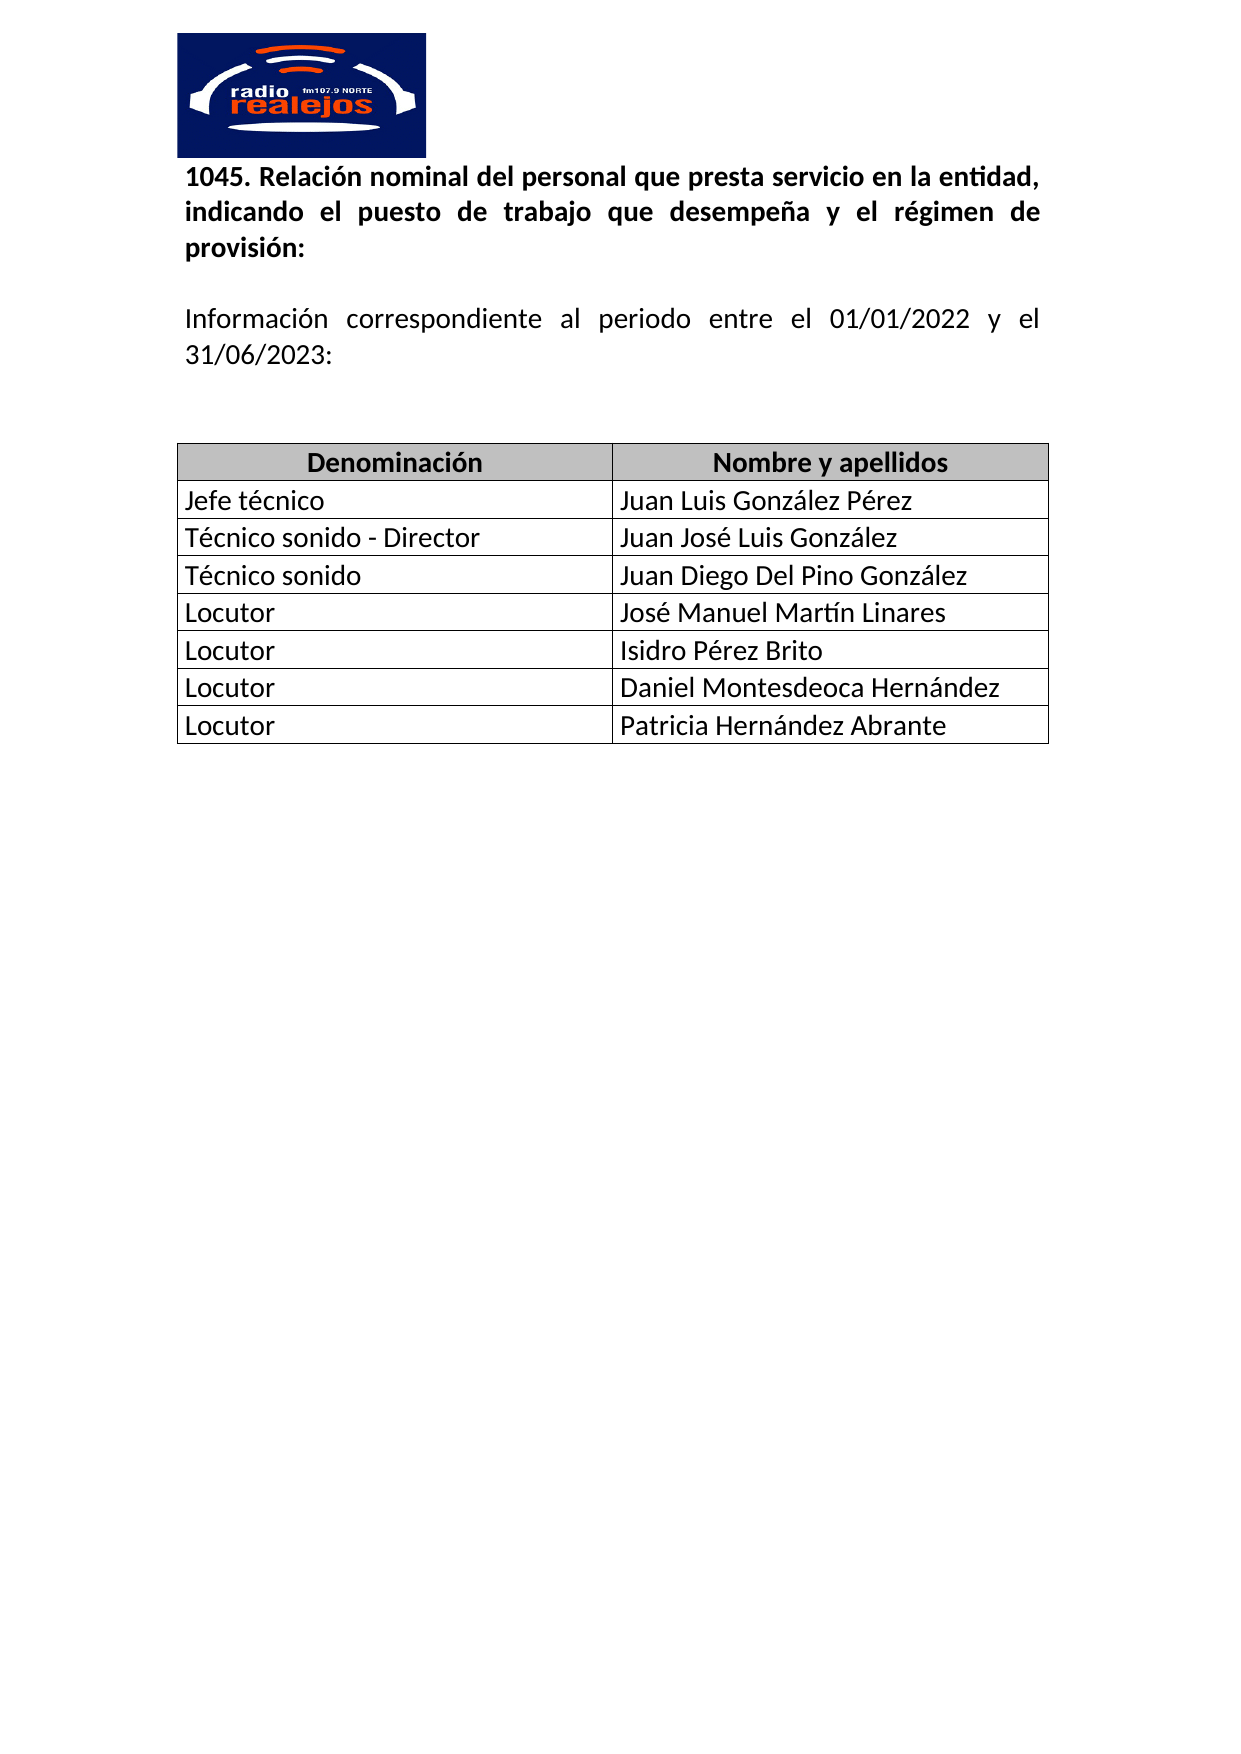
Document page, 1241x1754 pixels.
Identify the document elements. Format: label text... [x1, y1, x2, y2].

table_cell Técnico sonido - Director [178, 519, 612, 555]
table_cell Nombre y apellidos [613, 444, 1048, 480]
table_cell Juan Diego Del Pino González [613, 556, 1048, 593]
table_cell Juan José Luis González [613, 519, 1048, 555]
table_cell Isidro Pérez Brito [613, 631, 1048, 668]
table_cell Jefe técnico [178, 481, 612, 518]
table_cell Locutor [178, 631, 612, 668]
table_cell Locutor [178, 594, 612, 630]
table_cell Juan Luis González Pérez [613, 481, 1048, 518]
table_cell Locutor [178, 706, 612, 743]
table_cell Daniel Montesdeoca Hernández [613, 669, 1048, 705]
table_cell Locutor [178, 669, 612, 705]
table_header 1045. Relación nominal del personal que presta servicio en la entidad, indicando el puesto de trabajo que desempeña y el régimen de provisión: Información correspondiente al periodo entre el 01/01/2022 y el 31/06/2023: [177, 104, 1048, 443]
table_cell Técnico sonido [178, 556, 612, 593]
table_cell José Manuel Martín Linares [613, 594, 1048, 630]
table_cell Denominación [178, 444, 612, 480]
table_cell Patricia Hernández Abrante [613, 706, 1048, 743]
